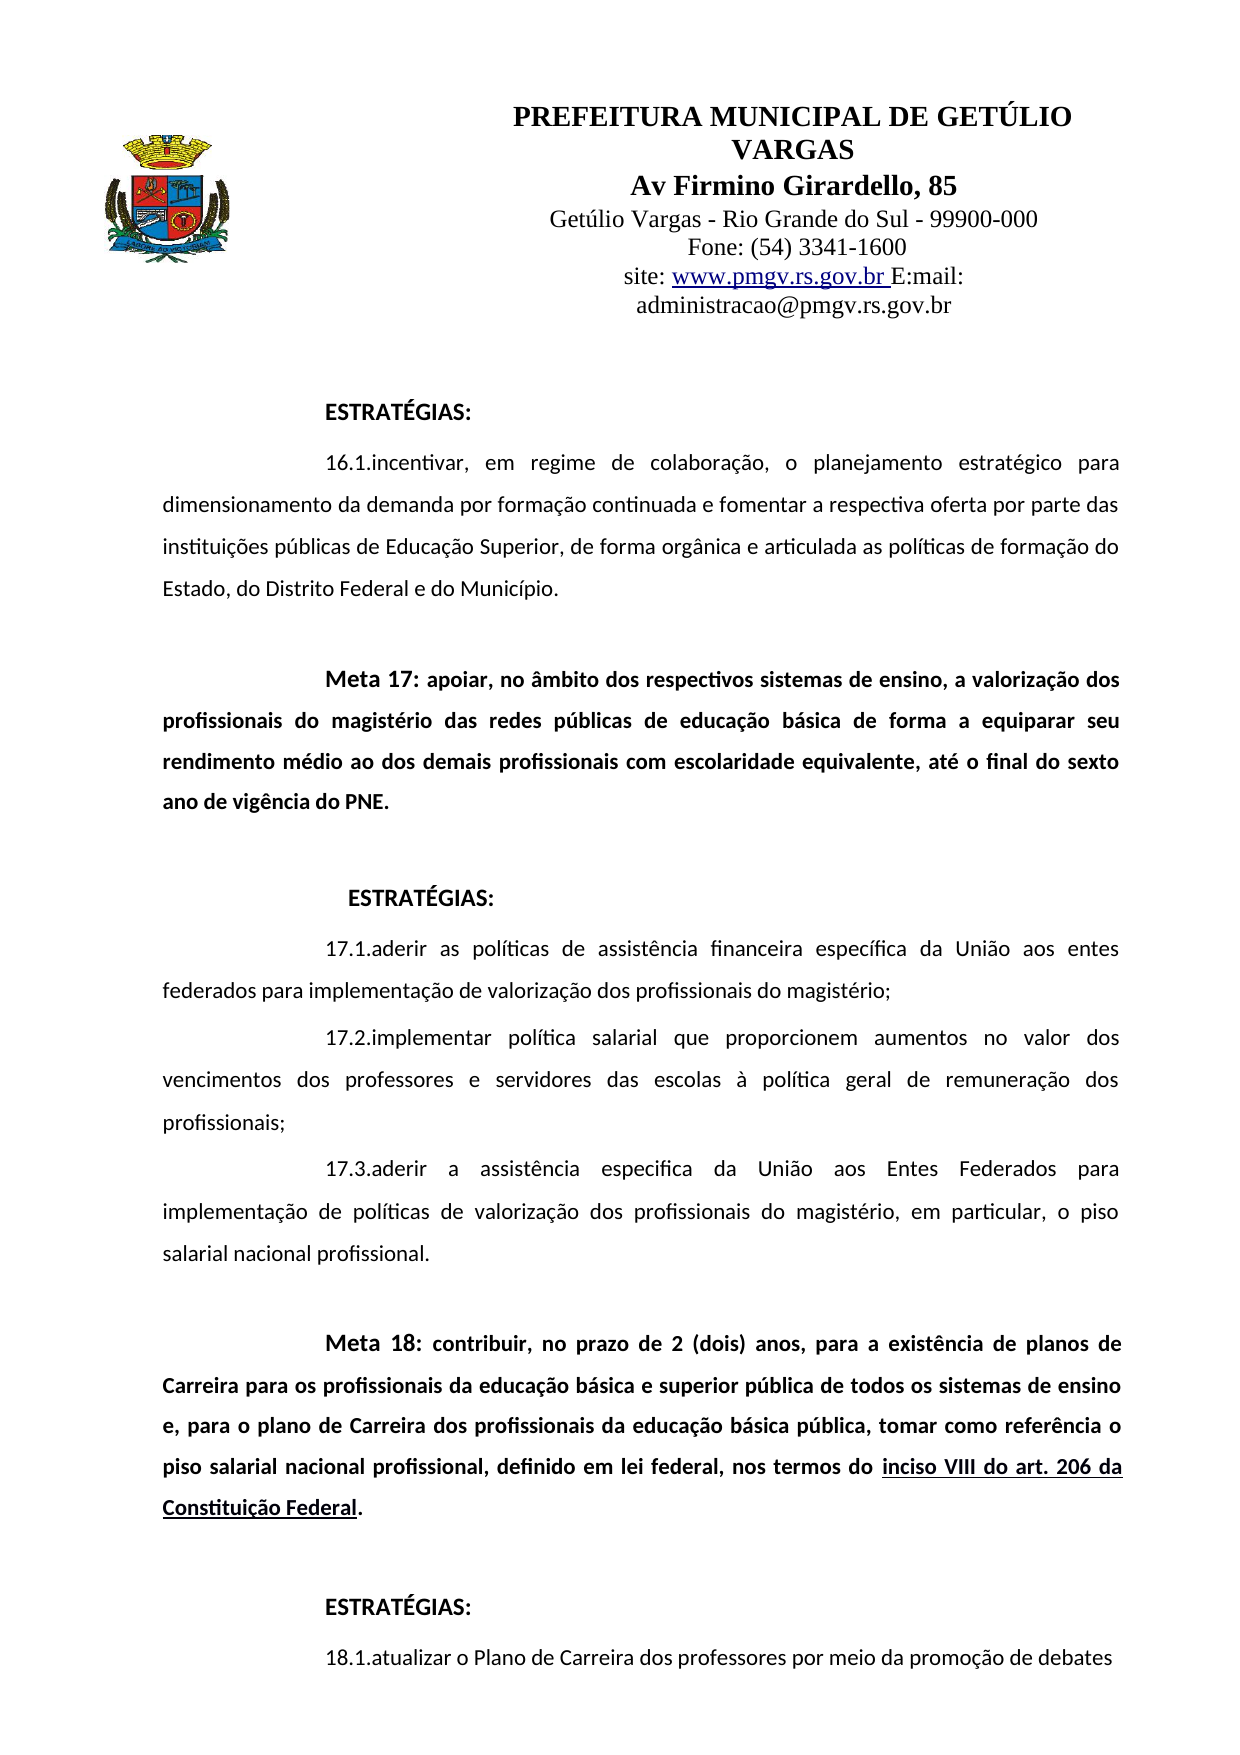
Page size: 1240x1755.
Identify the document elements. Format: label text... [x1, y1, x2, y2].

text Meta 17: apoiar, no âmbito dos respectivos sistemas de ensino, a valorização dos profissionais do magistério das redes públicas de educação básica de forma a equiparar seu rendimento médio ao dos demais profissionais com escolaridade equivalente, até o final do sexto ano de vigência do PNE. [162, 663, 1121, 815]
text Meta 18: contribuir, no prazo de 2 (dois) anos, para a existência de planos de Carreira para os profissionais da educação básica e superior pública de todos os sistemas de ensino e, para o plano de Carreira dos profissionais da educação básica pública, tomar como referência o piso salarial nacional profissional, definido em lei federal, nos termos do inciso VIII do art. 206 da Constituição Federal. [162, 1327, 1123, 1521]
text site: www.pmgv.rs.gov.br E:mail: administracao@pmgv.rs.gov.br [464, 261, 1123, 319]
text 17.1.aderir as políticas de assistência financeira específica da União aos entes federados para implementação de valorização dos profissionais do magistério; [162, 934, 1121, 1004]
text Getúlio Vargas - Rio Grande do Sul - 99900-000 [464, 204, 1123, 232]
text ESTRATÉGIAS: [325, 1591, 1123, 1622]
text Fone: (54) 3341-1600 [471, 232, 1123, 261]
text PREFEITURA MUNICIPAL DE GETÚLIO VARGAS [462, 99, 1123, 166]
text ESTRATÉGIAS: [348, 882, 1123, 912]
text 18.1.atualizar o Plano de Carreira dos professores por meio da promoção de debates [325, 1643, 1123, 1671]
text 16.1.incentivar, em regime de colaboração, o planejamento estratégico para dimensionamento da demanda por formação continuada e fomentar a respectiva oferta por parte das instituições públicas de Educação Superior, de forma orgânica e articulada as políticas de formação do Estado, do Distrito Federal e do Município. [162, 448, 1121, 602]
text 17.2.implementar política salarial que proporcionem aumentos no valor dos vencimentos dos professores e servidores das escolas à política geral de remuneração dos profissionais; [162, 1023, 1121, 1136]
text 17.3.aderir a assistência especifica da União aos Entes Federados para implementação de políticas de valorização dos profissionais do magistério, em particular, o piso salarial nacional profissional. [162, 1154, 1121, 1267]
text ESTRATÉGIAS: [325, 397, 1123, 427]
text Av Firmino Girardello, 85 [464, 168, 1123, 202]
